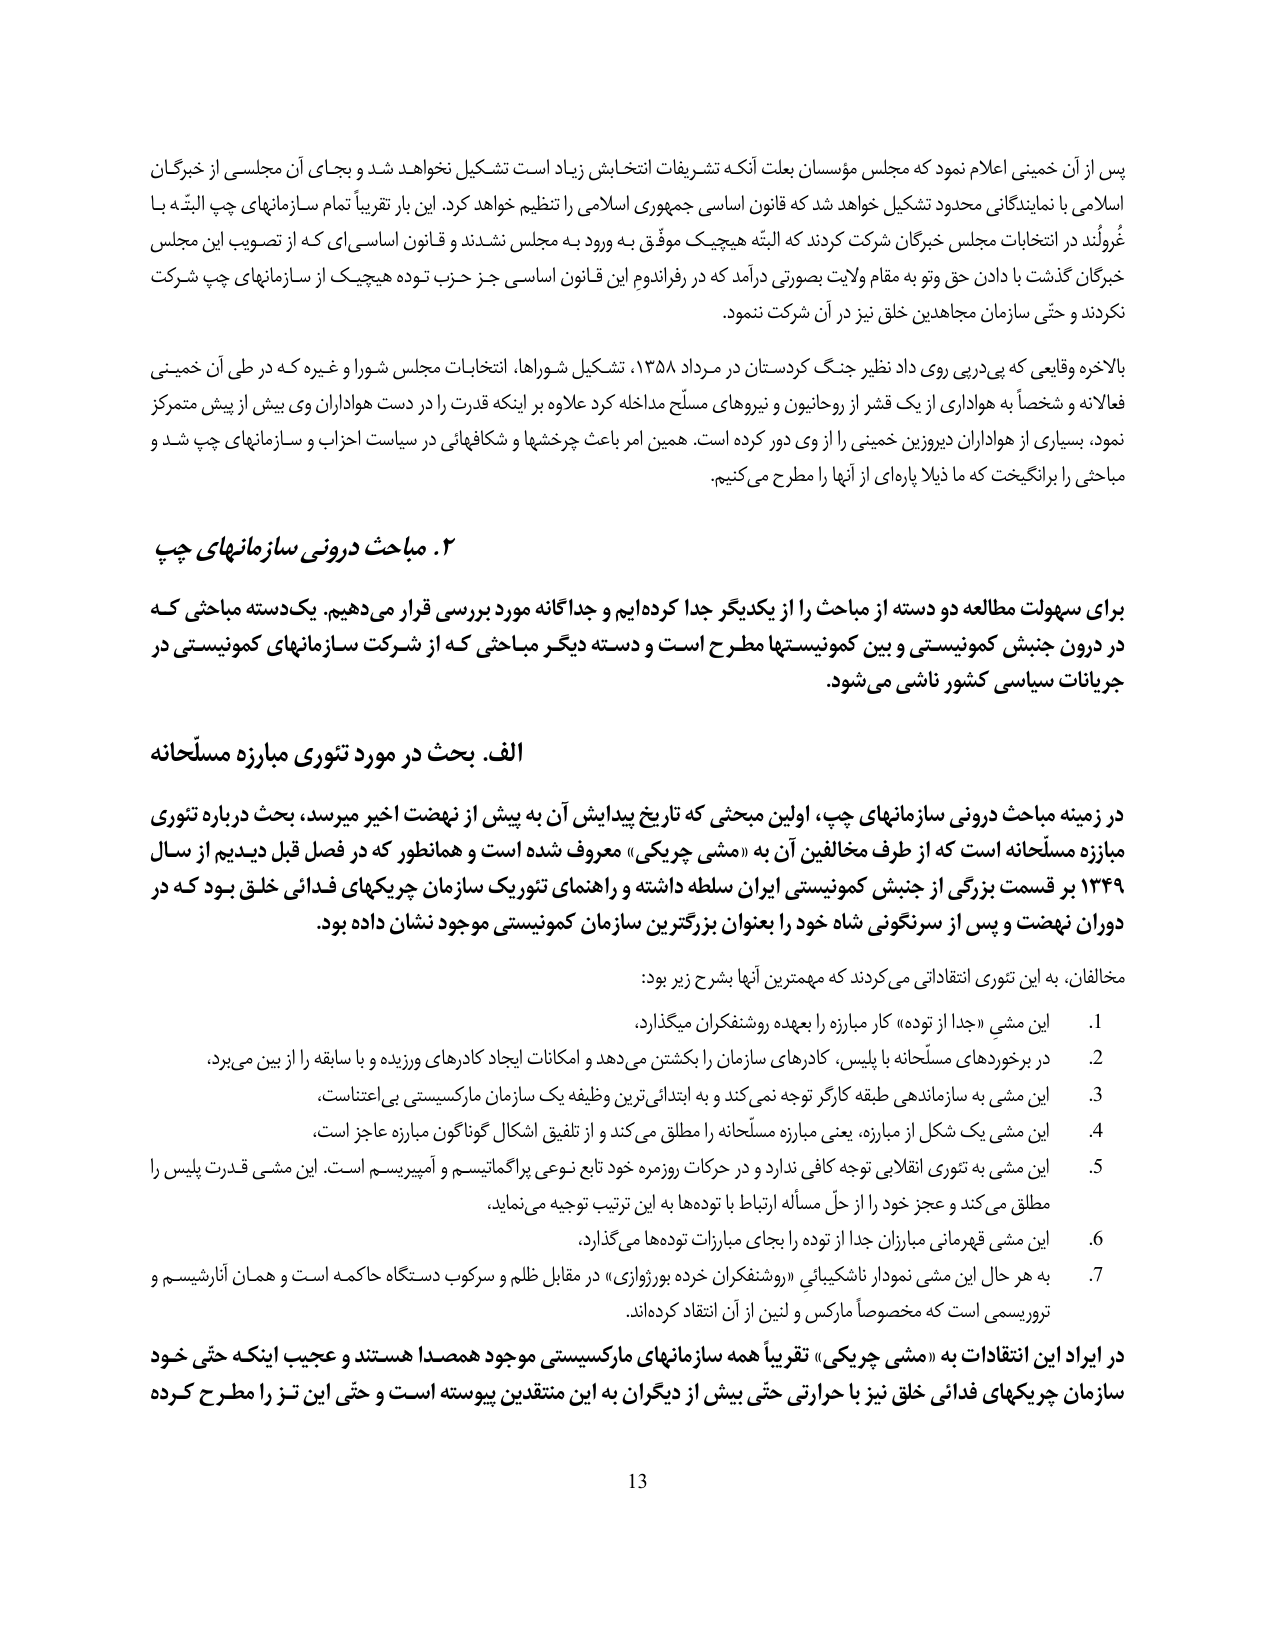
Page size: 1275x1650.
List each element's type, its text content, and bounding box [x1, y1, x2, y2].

subtitle الف. بحث در مورد تئوری مبارزه مسلّحانه [150, 733, 1125, 775]
text در زمینه مباحث درونی سازمانهای چپ، اولین مبحثی که تاریخ پیدایش آن به پیش از نهضت اخیر میرسد، بحث درباره تئوری مباززه مسلّحانه است که از طرف مخالفین آن به «مشی چریکی» معروف شده است و همانطور که در فصل قبل دیدیم از سال ۱۳۴۹ بر قسمت بزرگی از جنبش کمونیستی ایران سلطه داشته و راهنمای تئوریک سازمان چریکهای فدائی خلق بود که در دوران نهضت و پس از سرنگونی شاه خود را بعنوان بزرگترین سازمان کمونیستی موجود نشان داده بود. [150, 797, 1125, 941]
text پس از آن خمینی اعلام نمود که مجلس مؤسسان بعلت آنکه تشریفات انتخابش زیاد است تشکیل نخواهد شد و بجای آن مجلسی از خبرگان اسلامی با نمایندگانی محدود تشکیل خواهد شد که قانون اساسی جمهوری اسلامی را تنظیم خواهد کرد. این بار تقریباً تمام سازمانهای چپ البتّه با غُر‌و‌لُند در انتخابات مجلس خبرگان شرکت کردند که البتّه هیچیک موفّق به ورود به مجلس نشدند و قانون اساسی‌ای که از تصویب این مجلس خبرگان گذشت با دادن حق وتو به مقام ولایت بصورتی در‌آمد که در رفراندومِ این قانون اساسی جز حزب توده هیچیک از سازمانهای چپ شرکت نکردند و حتّی سازمان مجاهدین خلق نیز در آن شرکت ننمود. [150, 150, 1125, 331]
text بالاخره وقایعی که پی‌در‌پی روی داد نظیر جنگ کردستان در مرداد ۱۳۵۸، تشکیل شوراها، انتخابات مجلس شورا و غیره که در طی آن خمینی فعالانه و شخصاً به هواداری از یک قشر از روحانیون و نیروهای مسلّح مداخله کرد علاوه بر اینکه قدرت را در دست هواداران وی بیش از پیش متمرکز نمود، بسیاری از هواداران دیروزین خمینی را از وی دور کرده است. همین امر باعث چرخشها و شکافهائی در سیاست احزاب و سازمانهای چپ شد و مباحثی را برانگیخت که ما ذیلا پاره‌ای از آنها را مطرح می‌کنیم. [150, 349, 1125, 493]
list این مشی قهرمانی مبارزان جدا از توده را بجای مبارزات توده‌ها می‌گذارد، [150, 1221, 1087, 1257]
list در برخوردهای مسلّحانه با پلیس، کادرهای سازمان را بکشتن می‌دهد و امکانات ایجاد کادرهای ورزیده و با سابقه را از بین می‌برد، [150, 1040, 1087, 1077]
list این مشی یک شکل از مبارزه، یعنی مبارزه مسلّحانه را مطلق می‌کند و از تلفیق اشکال گوناگون مبارزه عاجز است، [150, 1113, 1087, 1149]
subtitle ۲. مباحث درونی سازمانهای چپ [150, 527, 1125, 569]
text در ایراد این انتقادات به «مشی چریکی» تقریباً همه سازمانهای مارکسیستی موجود همصدا هستند و عجیب اینکه حتّی خود سازمان چریکهای فدائی خلق نیز با حرارتی حتّی بیش از دیگران به این منتقدین پیوسته است و حتّی این تز را مطرح کرده است که اگر «مشی چریکی» به سازمان حاکم نبود و به کار سیاسی-تشکیلاتی میان توده‌ها بهای کافی داده می‌شد کمونیستها می‌توانستند رهبری نهضت اخیر را بدست گیرند. [150, 1338, 1125, 1411]
list این مشی‌ِ «جدا از توده» کار مبارزه را بعهده روشنفکران میگذارد، [150, 1004, 1087, 1040]
list این مشی به سازماندهی طبقه کارگر توجه نمی‌کند و به ابتدائی‌ترین وظیفه یک سازمان مارکسیستی بی‌اعتناست، [150, 1077, 1087, 1113]
list به هر حال این مشی نمودار ناشکیبائیِ «روشنفکران خرده بورژوازی» در مقابل ظلم و سرکوب دستگاه حاکمه است و همان آنارشیسم و تروریسمی است که مخصوصاً مارکس و لنین از آن انتقاد کرده‌اند. [150, 1257, 1087, 1329]
text برای سهولت مطالعه دو دسته از مباحث را از یکدیگر جدا کرده‌ایم و جداگانه مورد بررسی قرار می‌دهیم. یک‌دسته مباحثی که در درون جنبش کمونیستی و بین کمونیستها مطرح است و دسته دیگر مباحثی که از شرکت سازمانهای کمونیستی در جریانات سیاسی کشور ناشی می‌شود. [150, 591, 1125, 699]
text مخالفان، به این تئوری انتقاداتی می‌کردند که مهمترین آنها بشرح زیر بود: [150, 959, 1125, 995]
list این مشی به تئوری انقلابی توجه کافی ندارد و در حرکات روزمره خود تابع نوعی پراگماتیسم و آمپیریسم است. این مشی قدرت پلیس را مطلق می‌کند و عجز خود را از حلّ مسأله ارتباط با توده‌ها به این ترتیب توجیه می‌نماید، [150, 1149, 1087, 1221]
